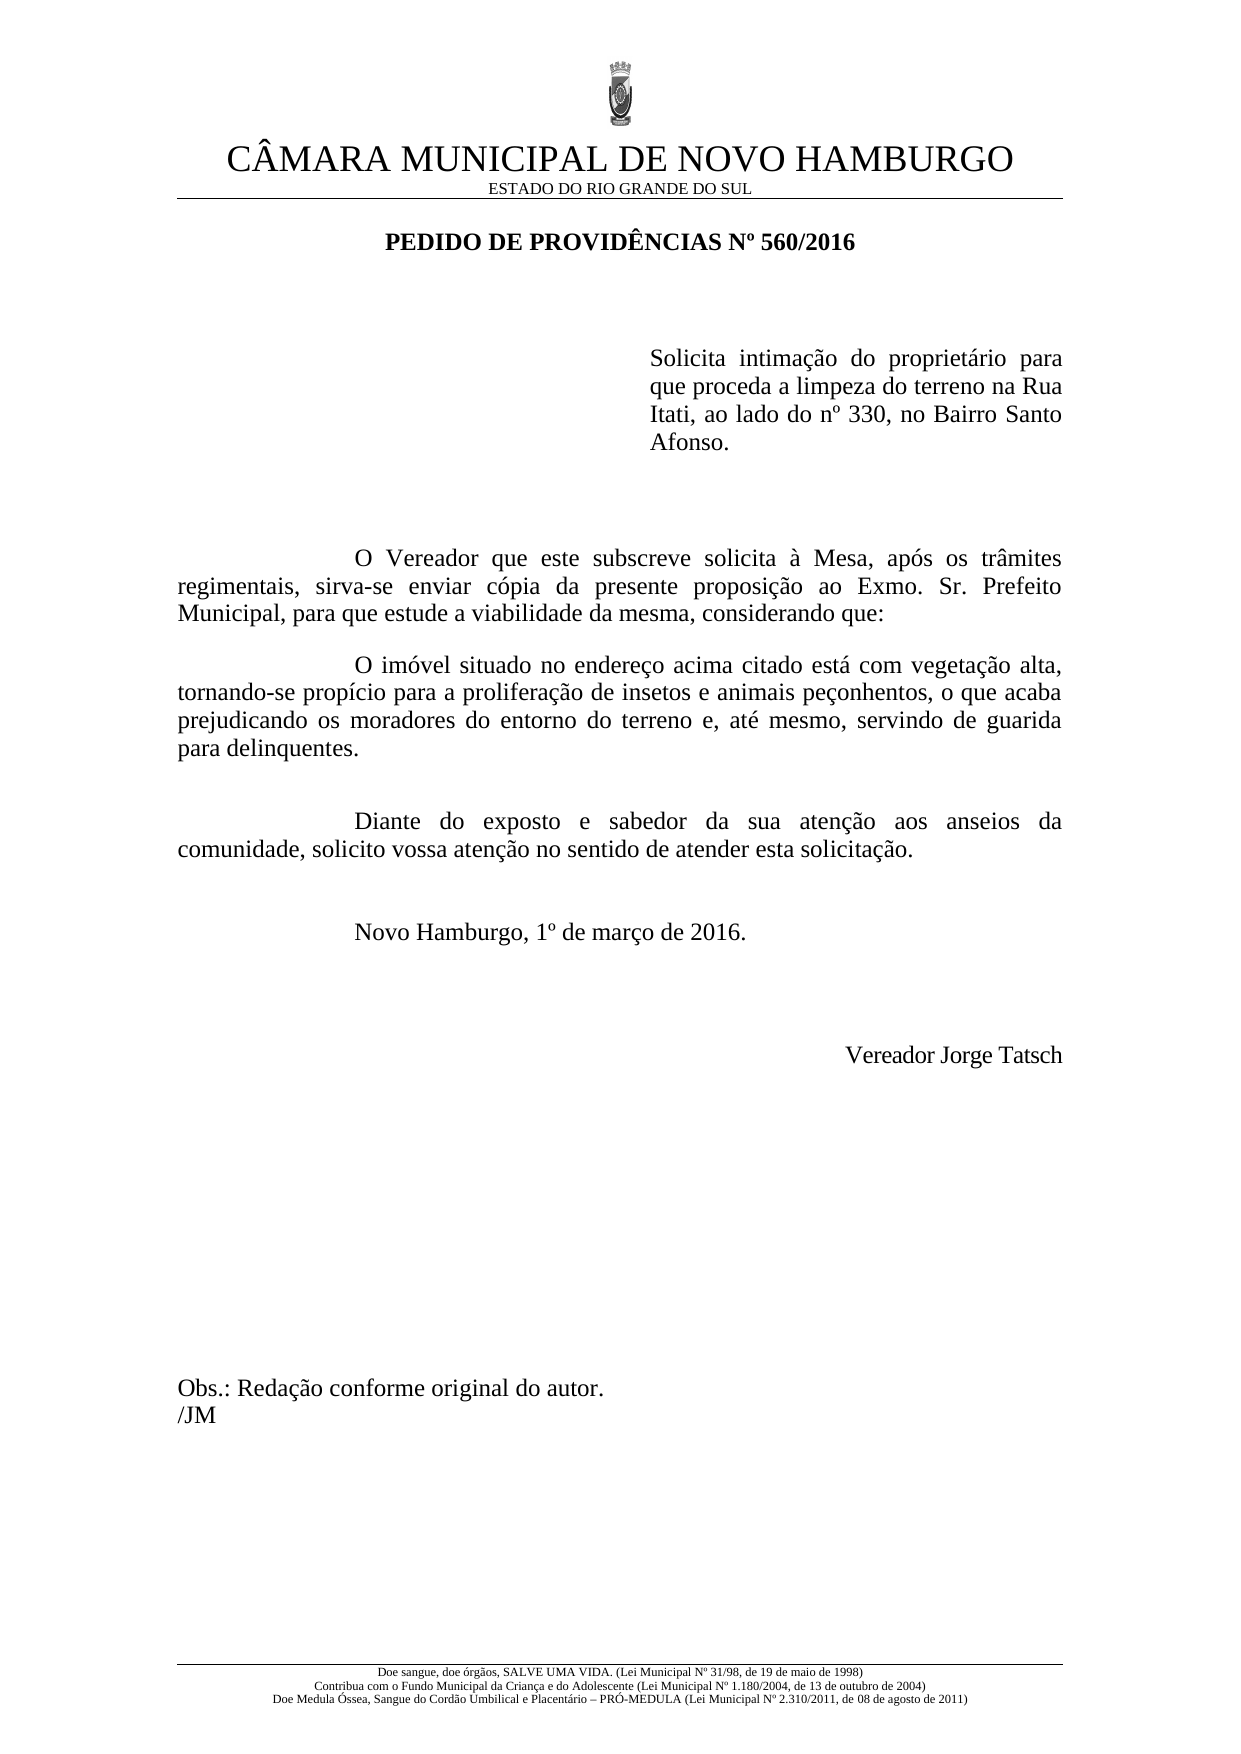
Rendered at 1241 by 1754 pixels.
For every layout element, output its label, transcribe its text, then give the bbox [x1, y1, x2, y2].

text Novo Hamburgo, 1º de março de 2016. [177, 918, 1063, 946]
text Vereador Jorge Tatsch [177, 1041, 1063, 1069]
text Solicita intimação do proprietário para que proceda a limpeza do terreno na Rua Itati, ao lado do nº 330, no Bairro Santo Afonso. [649, 344, 1063, 455]
text PEDIDO DE PROVIDÊNCIAS Nº 560/2016 [177, 228, 1063, 256]
text O Vereador que este subscreve solicita à Mesa, após os trâmites regimentais, sirva-se enviar cópia da presente proposição ao Exmo. Sr. Prefeito Municipal, para que estude a viabilidade da mesma, considerando que: [177, 544, 1063, 627]
text Obs.: Redação conforme original do autor. [177, 1374, 1063, 1401]
text Diante do exposto e sabedor da sua atenção aos anseios da comunidade, solicito vossa atenção no sentido de atender esta solicitação. [177, 807, 1063, 862]
text /JM [177, 1401, 1063, 1429]
text O imóvel situado no endereço acima citado está com vegetação alta, tornando-se propício para a proliferação de insetos e animais peçonhentos, o que acaba prejudicando os moradores do entorno do terreno e, até mesmo, servindo de guarida para delinquentes. [177, 651, 1063, 762]
